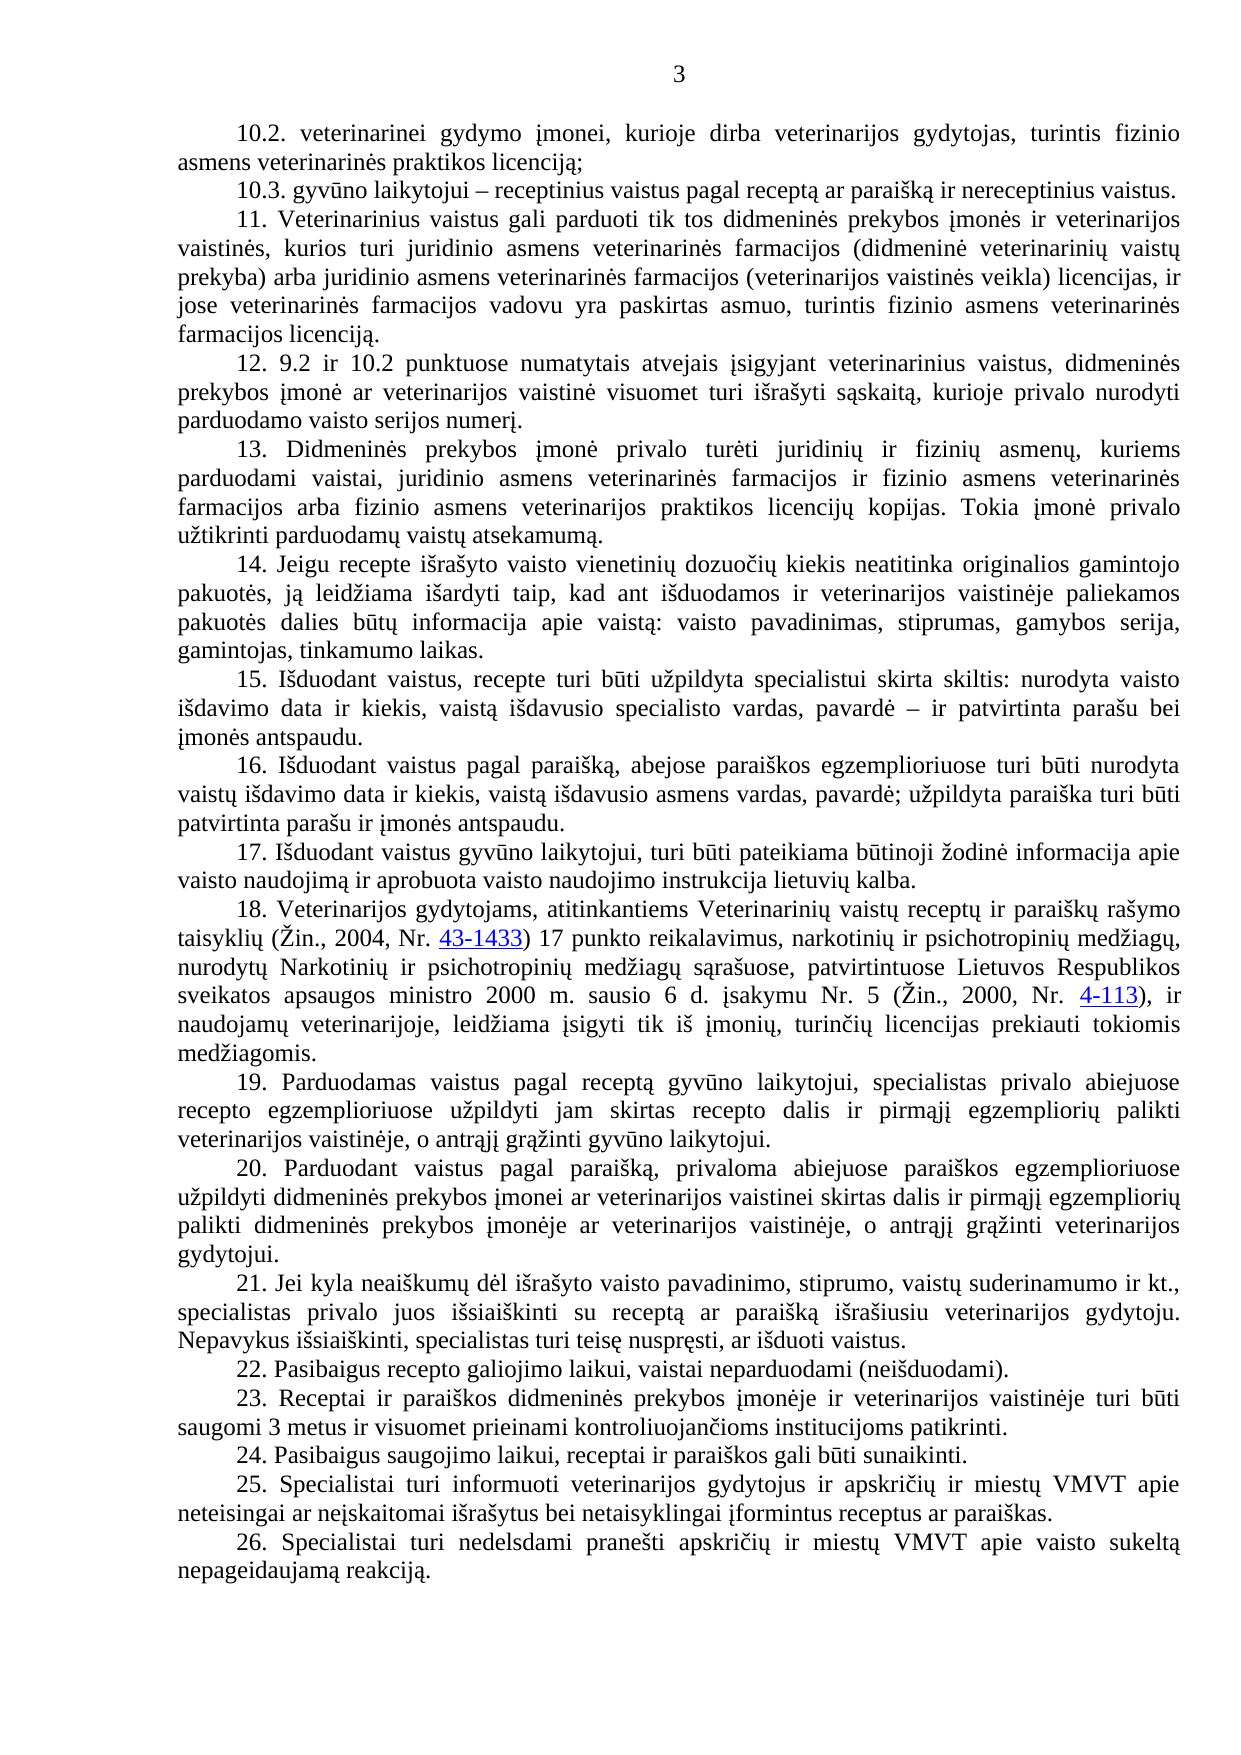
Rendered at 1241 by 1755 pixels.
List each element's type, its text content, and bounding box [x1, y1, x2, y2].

text 23. Receptai ir paraiškos didmeninės prekybos įmonėje ir veterinarijos vaistinėje turi būti saugomi 3 metus ir visuomet prieinami kontroliuojančioms institucijoms patikrinti. [177, 1383, 1181, 1441]
text 15. Išduodant vaistus, recepte turi būti užpildyta specialistui skirta skiltis: nurodyta vaisto išdavimo data ir kiekis, vaistą išdavusio specialisto vardas, pavardė – ir patvirtinta parašu bei įmonės antspaudu. [177, 664, 1181, 751]
text 21. Jei kyla neaiškumų dėl išrašyto vaisto pavadinimo, stiprumo, vaistų suderinamumo ir kt., specialistas privalo juos išsiaiškinti su receptą ar paraišką išrašiusiu veterinarijos gydytoju. Nepavykus išsiaiškinti, specialistas turi teisę nuspręsti, ar išduoti vaistus. [177, 1268, 1181, 1354]
text 24. Pasibaigus saugojimo laikui, receptai ir paraiškos gali būti sunaikinti. [177, 1441, 1181, 1469]
text 25. Specialistai turi informuoti veterinarijos gydytojus ir apskričių ir miestų VMVT apie neteisingai ar neįskaitomai išrašytus bei netaisyklingai įformintus receptus ar paraiškas. [177, 1469, 1181, 1527]
text 20. Parduodant vaistus pagal paraišką, privaloma abiejuose paraiškos egzemplioriuose užpildyti didmeninės prekybos įmonei ar veterinarijos vaistinei skirtas dalis ir pirmąjį egzempliorių palikti didmeninės prekybos įmonėje ar veterinarijos vaistinėje, o antrąjį grąžinti veterinarijos gydytojui. [177, 1153, 1181, 1268]
text 18. Veterinarijos gydytojams, atitinkantiems Veterinarinių vaistų receptų ir paraiškų rašymo taisyklių (Žin., 2004, Nr. 43-1433) 17 punkto reikalavimus, narkotinių ir psichotropinių medžiagų, nurodytų Narkotinių ir psichotropinių medžiagų sąrašuose, patvirtintuose Lietuvos Respublikos sveikatos apsaugos ministro 2000 m. sausio 6 d. įsakymu Nr. 5 (Žin., 2000, Nr. 4-113), ir naudojamų veterinarijoje, leidžiama įsigyti tik iš įmonių, turinčių licencijas prekiauti tokiomis medžiagomis. [177, 894, 1181, 1067]
text 12. 9.2 ir 10.2 punktuose numatytais atvejais įsigyjant veterinarinius vaistus, didmeninės prekybos įmonė ar veterinarijos vaistinė visuomet turi išrašyti sąskaitą, kurioje privalo nurodyti parduodamo vaisto serijos numerį. [177, 348, 1181, 434]
text 10.3. gyvūno laikytojui – receptinius vaistus pagal receptą ar paraišką ir nereceptinius vaistus. [177, 176, 1181, 204]
text 17. Išduodant vaistus gyvūno laikytojui, turi būti pateikiama būtinoji žodinė informacija apie vaisto naudojimą ir aprobuota vaisto naudojimo instrukcija lietuvių kalba. [177, 837, 1181, 894]
text 10.2. veterinarinei gydymo įmonei, kurioje dirba veterinarijos gydytojas, turintis fizinio asmens veterinarinės praktikos licenciją; [177, 118, 1181, 176]
text 11. Veterinarinius vaistus gali parduoti tik tos didmeninės prekybos įmonės ir veterinarijos vaistinės, kurios turi juridinio asmens veterinarinės farmacijos (didmeninė veterinarinių vaistų prekyba) arba juridinio asmens veterinarinės farmacijos (veterinarijos vaistinės veikla) licencijas, ir jose veterinarinės farmacijos vadovu yra paskirtas asmuo, turintis fizinio asmens veterinarinės farmacijos licenciją. [177, 204, 1181, 348]
text 14. Jeigu recepte išrašyto vaisto vienetinių dozuočių kiekis neatitinka originalios gamintojo pakuotės, ją leidžiama išardyti taip, kad ant išduodamos ir veterinarijos vaistinėje paliekamos pakuotės dalies būtų informacija apie vaistą: vaisto pavadinimas, stiprumas, gamybos serija, gamintojas, tinkamumo laikas. [177, 549, 1181, 664]
text 13. Didmeninės prekybos įmonė privalo turėti juridinių ir fizinių asmenų, kuriems parduodami vaistai, juridinio asmens veterinarinės farmacijos ir fizinio asmens veterinarinės farmacijos arba fizinio asmens veterinarijos praktikos licencijų kopijas. Tokia įmonė privalo užtikrinti parduodamų vaistų atsekamumą. [177, 434, 1181, 549]
text 16. Išduodant vaistus pagal paraišką, abejose paraiškos egzemplioriuose turi būti nurodyta vaistų išdavimo data ir kiekis, vaistą išdavusio asmens vardas, pavardė; užpildyta paraiška turi būti patvirtinta parašu ir įmonės antspaudu. [177, 751, 1181, 837]
text 26. Specialistai turi nedelsdami pranešti apskričių ir miestų VMVT apie vaisto sukeltą nepageidaujamą reakciją. [177, 1527, 1181, 1584]
text 22. Pasibaigus recepto galiojimo laikui, vaistai neparduodami (neišduodami). [177, 1354, 1181, 1383]
text 19. Parduodamas vaistus pagal receptą gyvūno laikytojui, specialistas privalo abiejuose recepto egzemplioriuose užpildyti jam skirtas recepto dalis ir pirmąjį egzempliorių palikti veterinarijos vaistinėje, o antrąjį grąžinti gyvūno laikytojui. [177, 1067, 1181, 1153]
